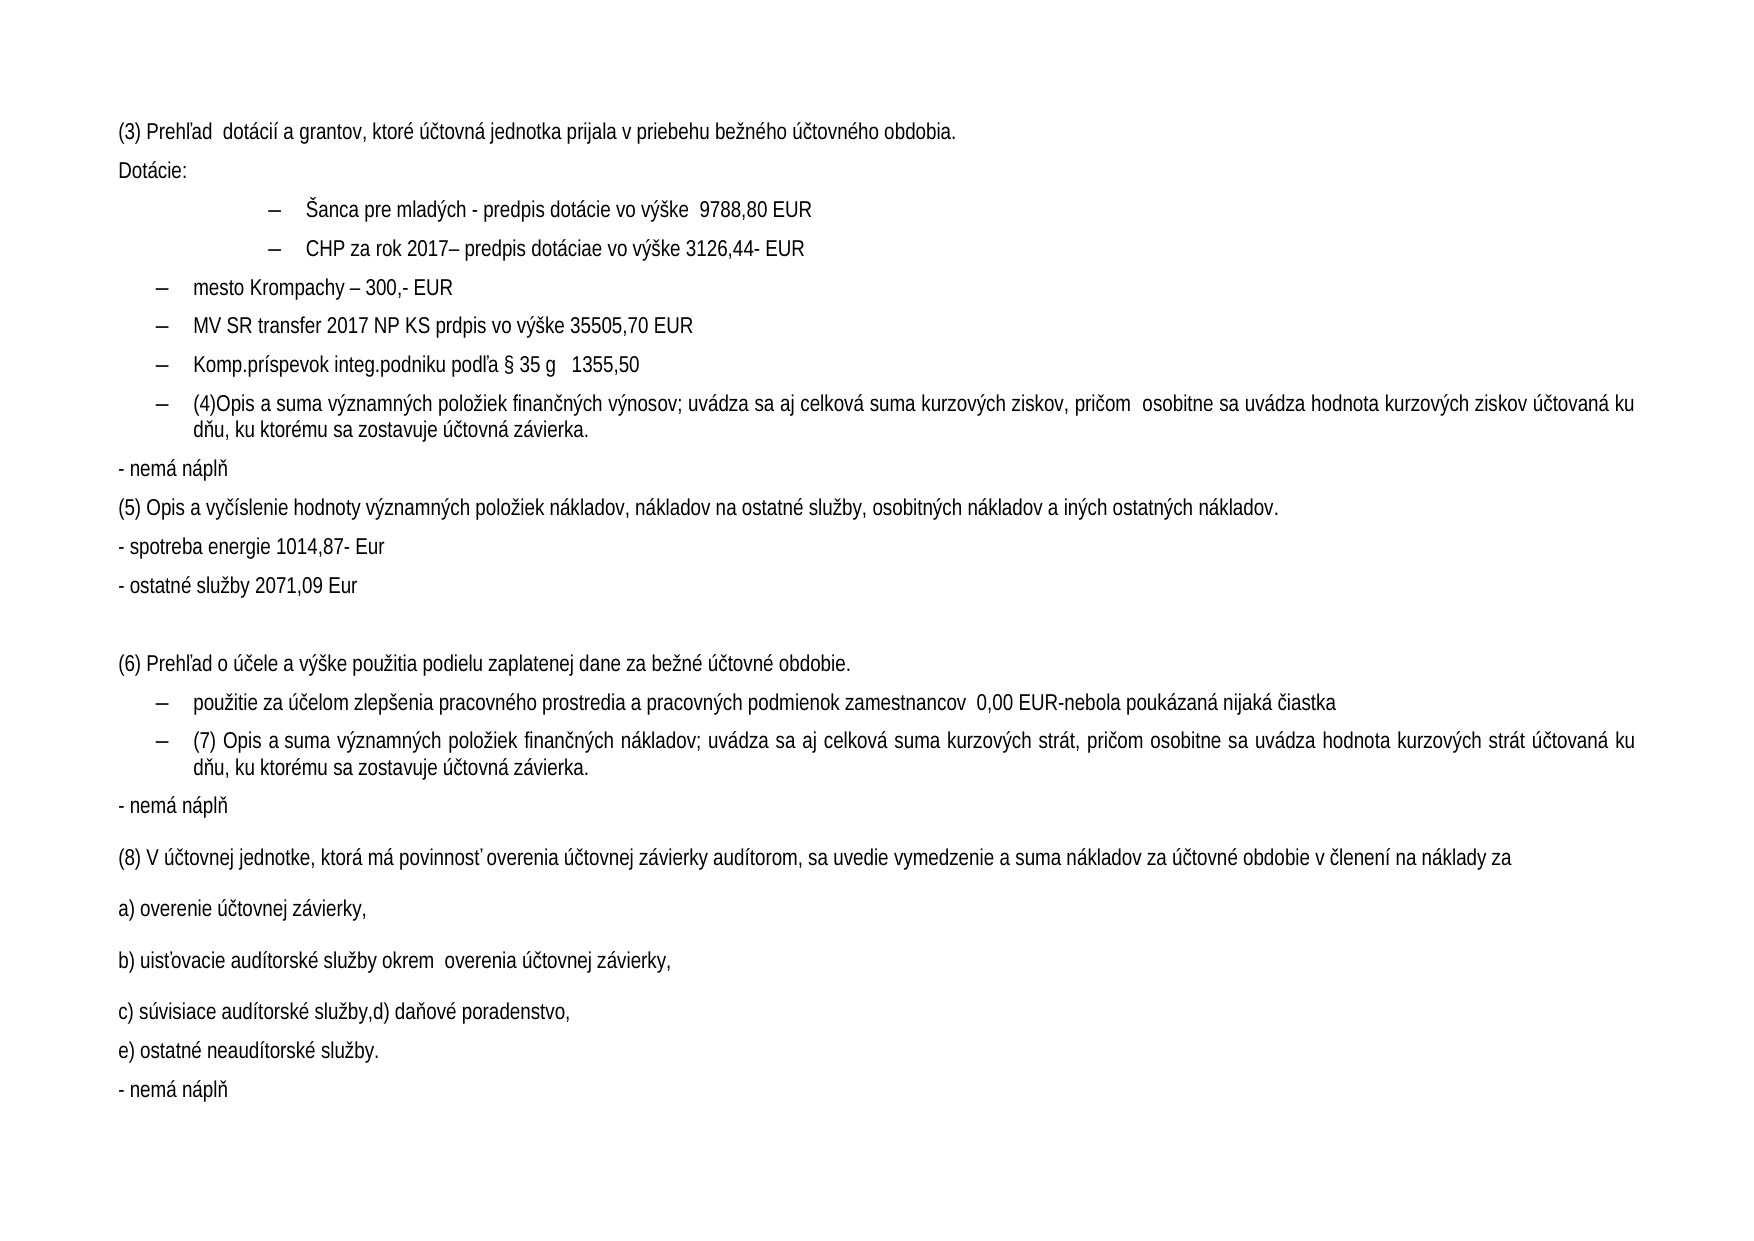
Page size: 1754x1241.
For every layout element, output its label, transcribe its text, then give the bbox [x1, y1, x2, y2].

text - nemá náplň [118, 792, 1636, 819]
list Šanca pre mladých - predpis dotácie vo výške 9788,80 EUR [268, 196, 1636, 222]
text (5) Opis a vyčíslenie hodnoty významných položiek nákladov, nákladov na ostatné služby, osobitných nákladov a iných ostatných nákladov. [118, 494, 1636, 521]
text (6) Prehľad o účele a výške použitia podielu zaplatenej dane za bežné účtovné obdobie. [118, 649, 1636, 676]
list Komp.príspevok integ.podniku podľa § 35 g 1355,50 [156, 351, 1636, 378]
list CHP za rok 2017– predpis dotáciae vo výške 3126,44- EUR [268, 235, 1636, 261]
text - ostatné služby 2071,09 Eur [118, 572, 1636, 598]
list použitie za účelom zlepšenia pracovného prostredia a pracovných podmienok zamestnancov 0,00 EUR-nebola poukázaná nijaká čiastka [156, 688, 1636, 715]
text Dotácie: [118, 157, 1636, 183]
text - spotreba energie 1014,87- Eur [118, 533, 1636, 559]
text c) súvisiace audítorské služby,d) daňové poradenstvo, [118, 998, 1636, 1024]
text e) ostatné neaudítorské služby. [118, 1037, 1636, 1063]
text (8) V účtovnej jednotke, ktorá má povinnosť overenia účtovnej závierky audítorom, sa uvedie vymedzenie a suma nákladov za účtovné obdobie v členení na náklady za [118, 844, 1636, 870]
list mesto Krompachy – 300,- EUR [156, 273, 1636, 300]
list (7) Opis a suma významných položiek finančných nákladov; uvádza sa aj celková suma kurzových strát, pričom osobitne sa uvádza hodnota kurzových strát účtovaná ku dňu, ku ktorému sa zostavuje účtovná závierka. [156, 727, 1636, 780]
text b) uisťovacie audítorské služby okrem overenia účtovnej závierky, [118, 947, 1636, 973]
text - nemá náplň [118, 1076, 1636, 1102]
text (3) Prehľad dotácií a grantov, ktoré účtovná jednotka prijala v priebehu bežného účtovného obdobia. [118, 118, 1636, 144]
list MV SR transfer 2017 NP KS prdpis vo výške 35505,70 EUR [156, 312, 1636, 339]
list (4)Opis a suma významných položiek finančných výnosov; uvádza sa aj celková suma kurzových ziskov, pričom osobitne sa uvádza hodnota kurzových ziskov účtovaná ku dňu, ku ktorému sa zostavuje účtovná závierka. [156, 390, 1636, 443]
text a) overenie účtovnej závierky, [118, 895, 1636, 922]
text - nemá náplň [118, 455, 1636, 482]
